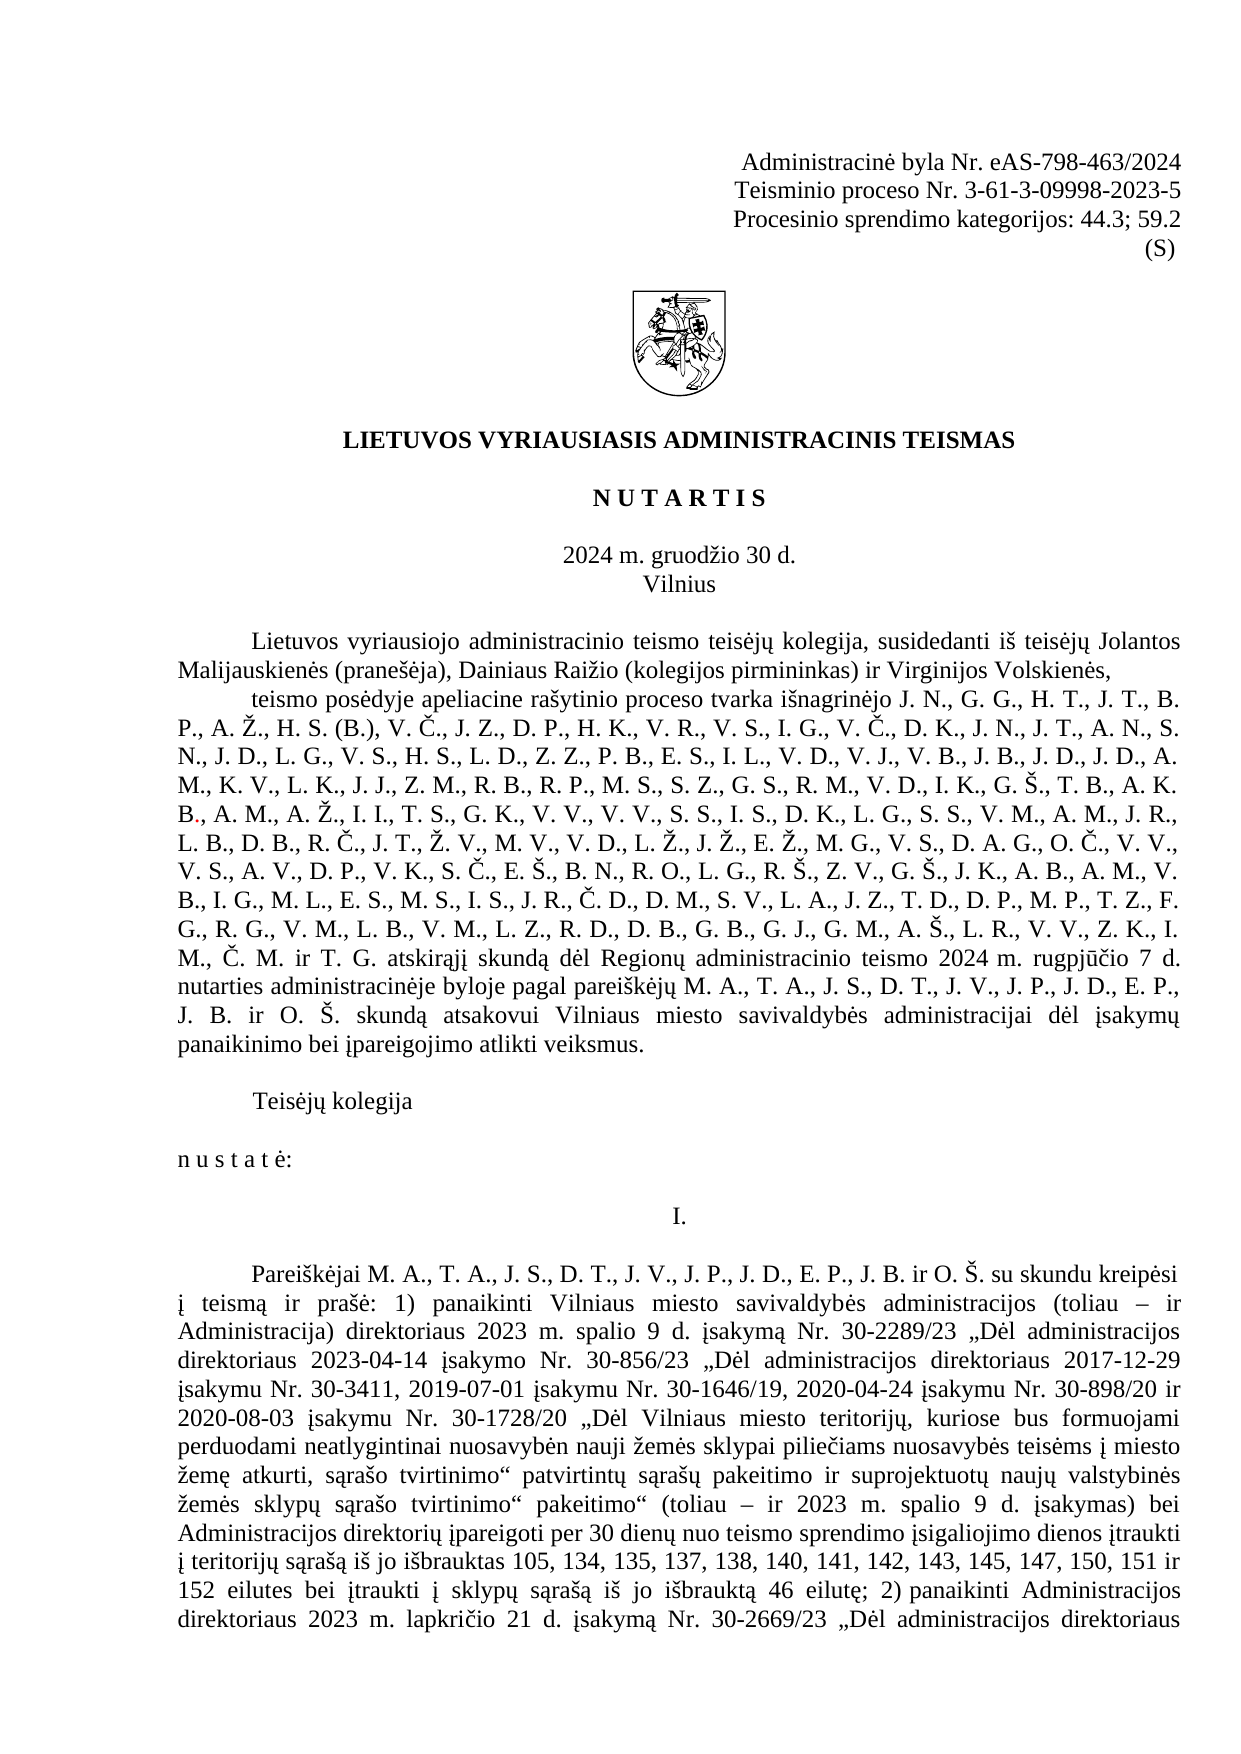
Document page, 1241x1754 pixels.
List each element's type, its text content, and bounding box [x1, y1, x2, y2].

subtitle LIETUVOS VYRIAUSIASIS ADMINISTRACINIS TEISMAS [177, 425, 1181, 454]
text nustatė: [177, 1144, 1181, 1173]
text Lietuvos vyriausiojo administracinio teismo teisėjų kolegija, susidedanti iš teisėjų Jolantos Malijauskienės (pranešėja), Dainiaus Raižio (kolegijos pirmininkas) ir Virginijos Volskienės, [177, 626, 1181, 684]
text I. [177, 1201, 1181, 1230]
text 2024 m. gruodžio 30 d. [177, 540, 1181, 569]
text Administracinė byla Nr. eAS-798-463/2024 [177, 147, 1181, 176]
text Teisėjų kolegija [177, 1086, 1181, 1115]
text Vilnius [177, 569, 1181, 598]
text teismo posėdyje apeliacine rašytinio proceso tvarka išnagrinėjo J. N., G. G., H. T., J. T., B. P., A. Ž., H. S. (B.), V. Č., J. Z., D. P., H. K., V. R., V. S., I. G., V. Č., D. K., J. N., J. T., A. N., S. N., J. D., L. G., V. S., H. S., L. D., Z. Z., P. B., E. S., I. L., V. D., V. J., V. B., J. B., J. D., J. D., A. M., K. V., L. K., J. J., Z. M., R. B., R. P., M. S., S. Z., G. S., R. M., V. D., I. K., G. Š., T. B., A. K. B., A. M., A. Ž., I. I., T. S., G. K., V. V., V. V., S. S., I. S., D. K., L. G., S. S., V. M., A. M., J. R., L. B., D. B., R. Č., J. T., Ž. V., M. V., V. D., L. Ž., J. Ž., E. Ž., M. G., V. S., D. A. G., O. Č., V. V., V. S., A. V., D. P., V. K., S. Č., E. Š., B. N., R. O., L. G., R. Š., Z. V., G. Š., J. K., A. B., A. M., V. B., I. G., M. L., E. S., M. S., I. S., J. R., Č. D., D. M., S. V., L. A., J. Z., T. D., D. P., M. P., T. Z., F. G., R. G., V. M., L. B., V. M., L. Z., R. D., D. B., G. B., G. J., G. M., A. Š., L. R., V. V., Z. K., I. M., Č. M. ir T. G. atskirąjį skundą dėl Regionų administracinio teismo 2024 m. rugpjūčio 7 d. nutarties administracinėje byloje pagal pareiškėjų M. A., T. A., J. S., D. T., J. V., J. P., J. D., E. P., J. B. ir O. Š. skundą atsakovui Vilniaus miesto savivaldybės administracijai dėl įsakymų panaikinimo bei įpareigojimo atlikti veiksmus. [177, 684, 1181, 1058]
subtitle NUTARTIS [177, 483, 1181, 511]
text Procesinio sprendimo kategorijos: 44.3; 59.2 [177, 204, 1181, 233]
text (S) [177, 233, 1181, 262]
text Teisminio proceso Nr. 3-61-3-09998-2023-5 [177, 176, 1181, 204]
text Pareiškėjai M. A., T. A., J. S., D. T., J. V., J. P., J. D., E. P., J. B. ir O. Š. su skundu kreipėsi į teismą ir prašė: 1) panaikinti Vilniaus miesto savivaldybės administracijos (toliau – ir Administracija) direktoriaus 2023 m. spalio 9 d. įsakymą Nr. 30-2289/23 „Dėl administracijos direktoriaus 2023-04-14 įsakymo Nr. 30-856/23 „Dėl administracijos direktoriaus 2017-12-29 įsakymu Nr. 30-3411, 2019-07-01 įsakymu Nr. 30-1646/19, 2020-04-24 įsakymu Nr. 30-898/20 ir 2020-08-03 įsakymu Nr. 30-1728/20 „Dėl Vilniaus miesto teritorijų, kuriose bus formuojami perduodami neatlygintinai nuosavybėn nauji žemės sklypai piliečiams nuosavybės teisėms į miesto žemę atkurti, sąrašo tvirtinimo“ patvirtintų sąrašų pakeitimo ir suprojektuotų naujų valstybinės žemės sklypų sąrašo tvirtinimo“ pakeitimo“ (toliau – ir 2023 m. spalio 9 d. įsakymas) bei Administracijos direktorių įpareigoti per 30 dienų nuo teismo sprendimo įsigaliojimo dienos įtraukti į teritorijų sąrašą iš jo išbrauktas 105, 134, 135, 137, 138, 140, 141, 142, 143, 145, 147, 150, 151 ir 152 eilutes bei įtraukti į sklypų sąrašą iš jo išbrauktą 46 eilutę; 2) panaikinti Administracijos direktoriaus 2023 m. lapkričio 21 d. įsakymą Nr. 30-2669/23 „Dėl administracijos direktoriaus [177, 1259, 1181, 1633]
